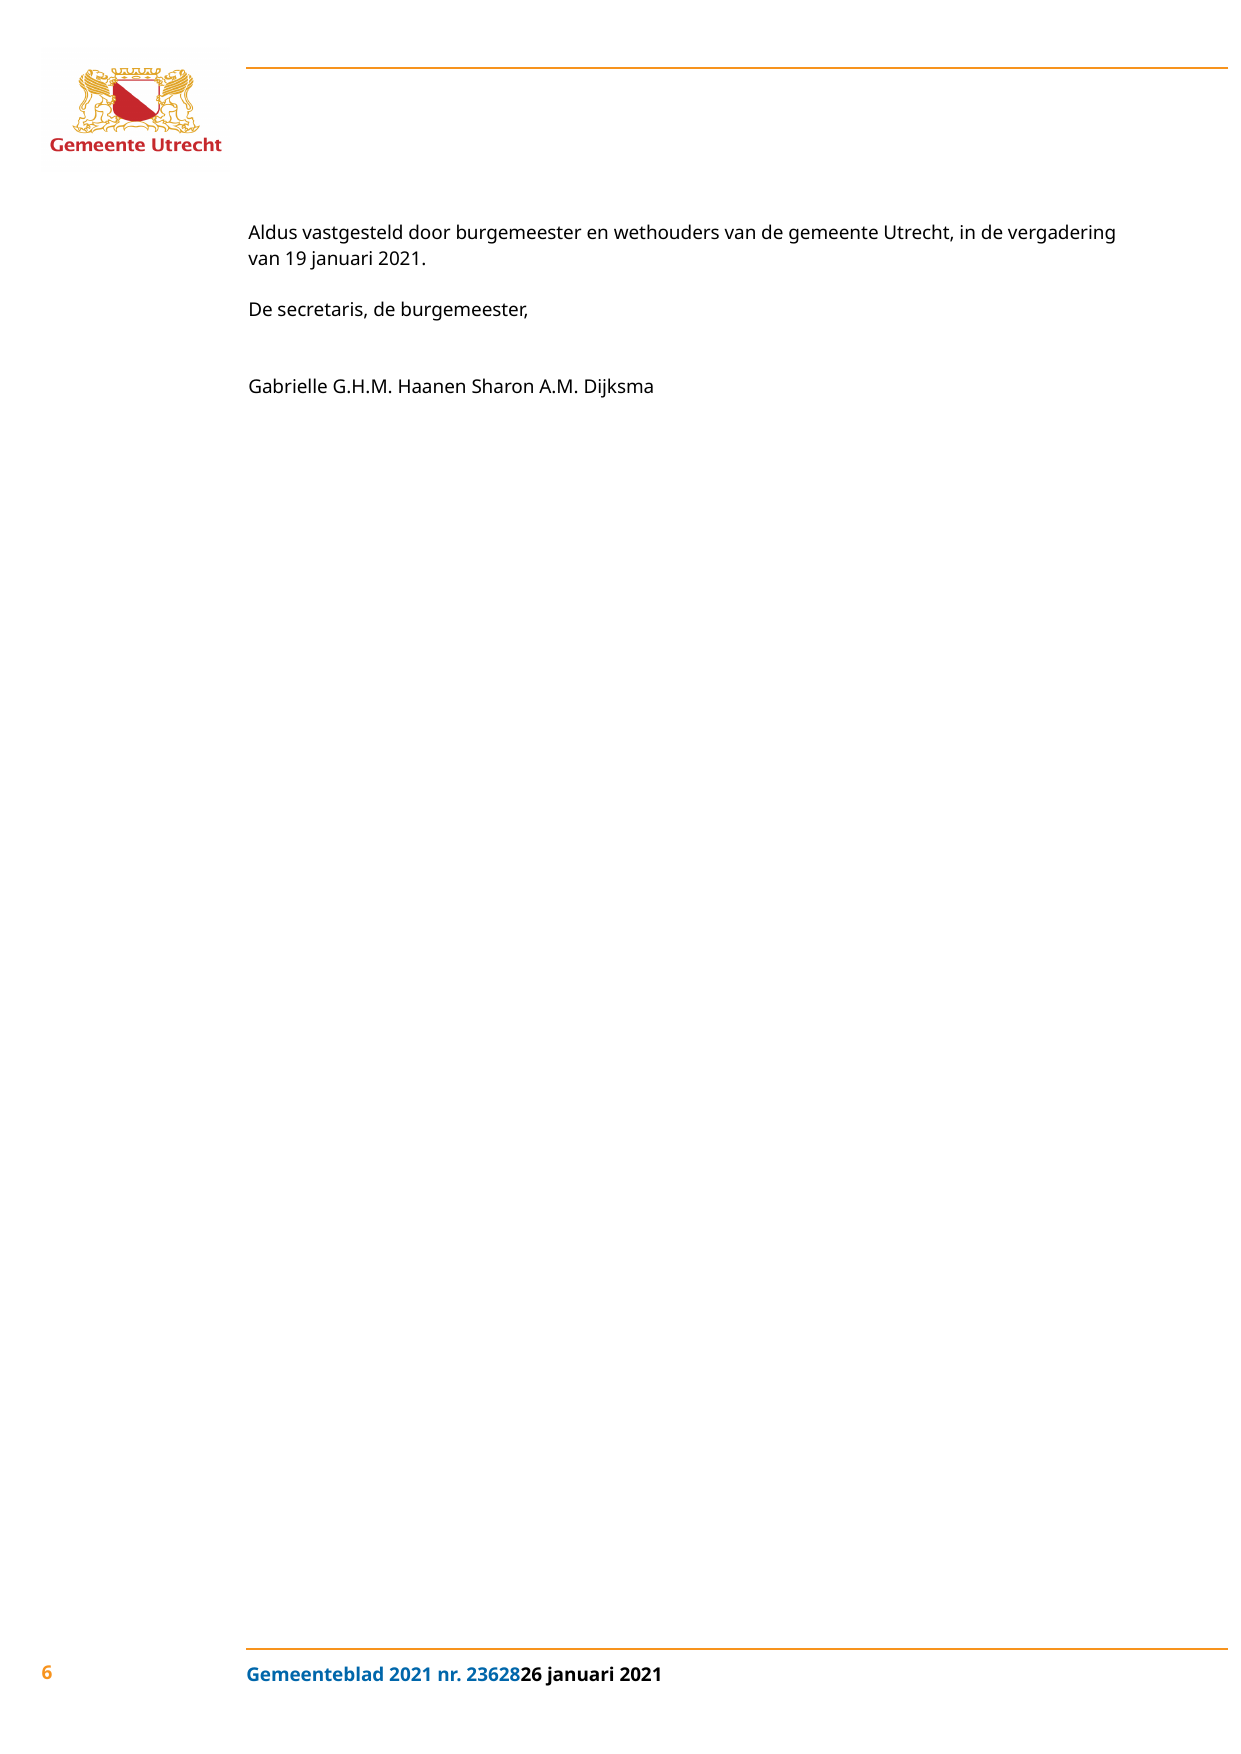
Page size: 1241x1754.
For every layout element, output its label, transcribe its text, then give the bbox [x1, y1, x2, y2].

text Aldus vastgesteld door burgemeester en wethouders van de gemeente Utrecht, in de vergadering van 19 januari 2021. [248, 219, 1152, 271]
text De secretaris, de burgemeester, [248, 296, 1152, 322]
picture [41, 47, 231, 172]
text Gabrielle G.H.M. Haanen Sharon A.M. Dijksma [248, 374, 1152, 399]
